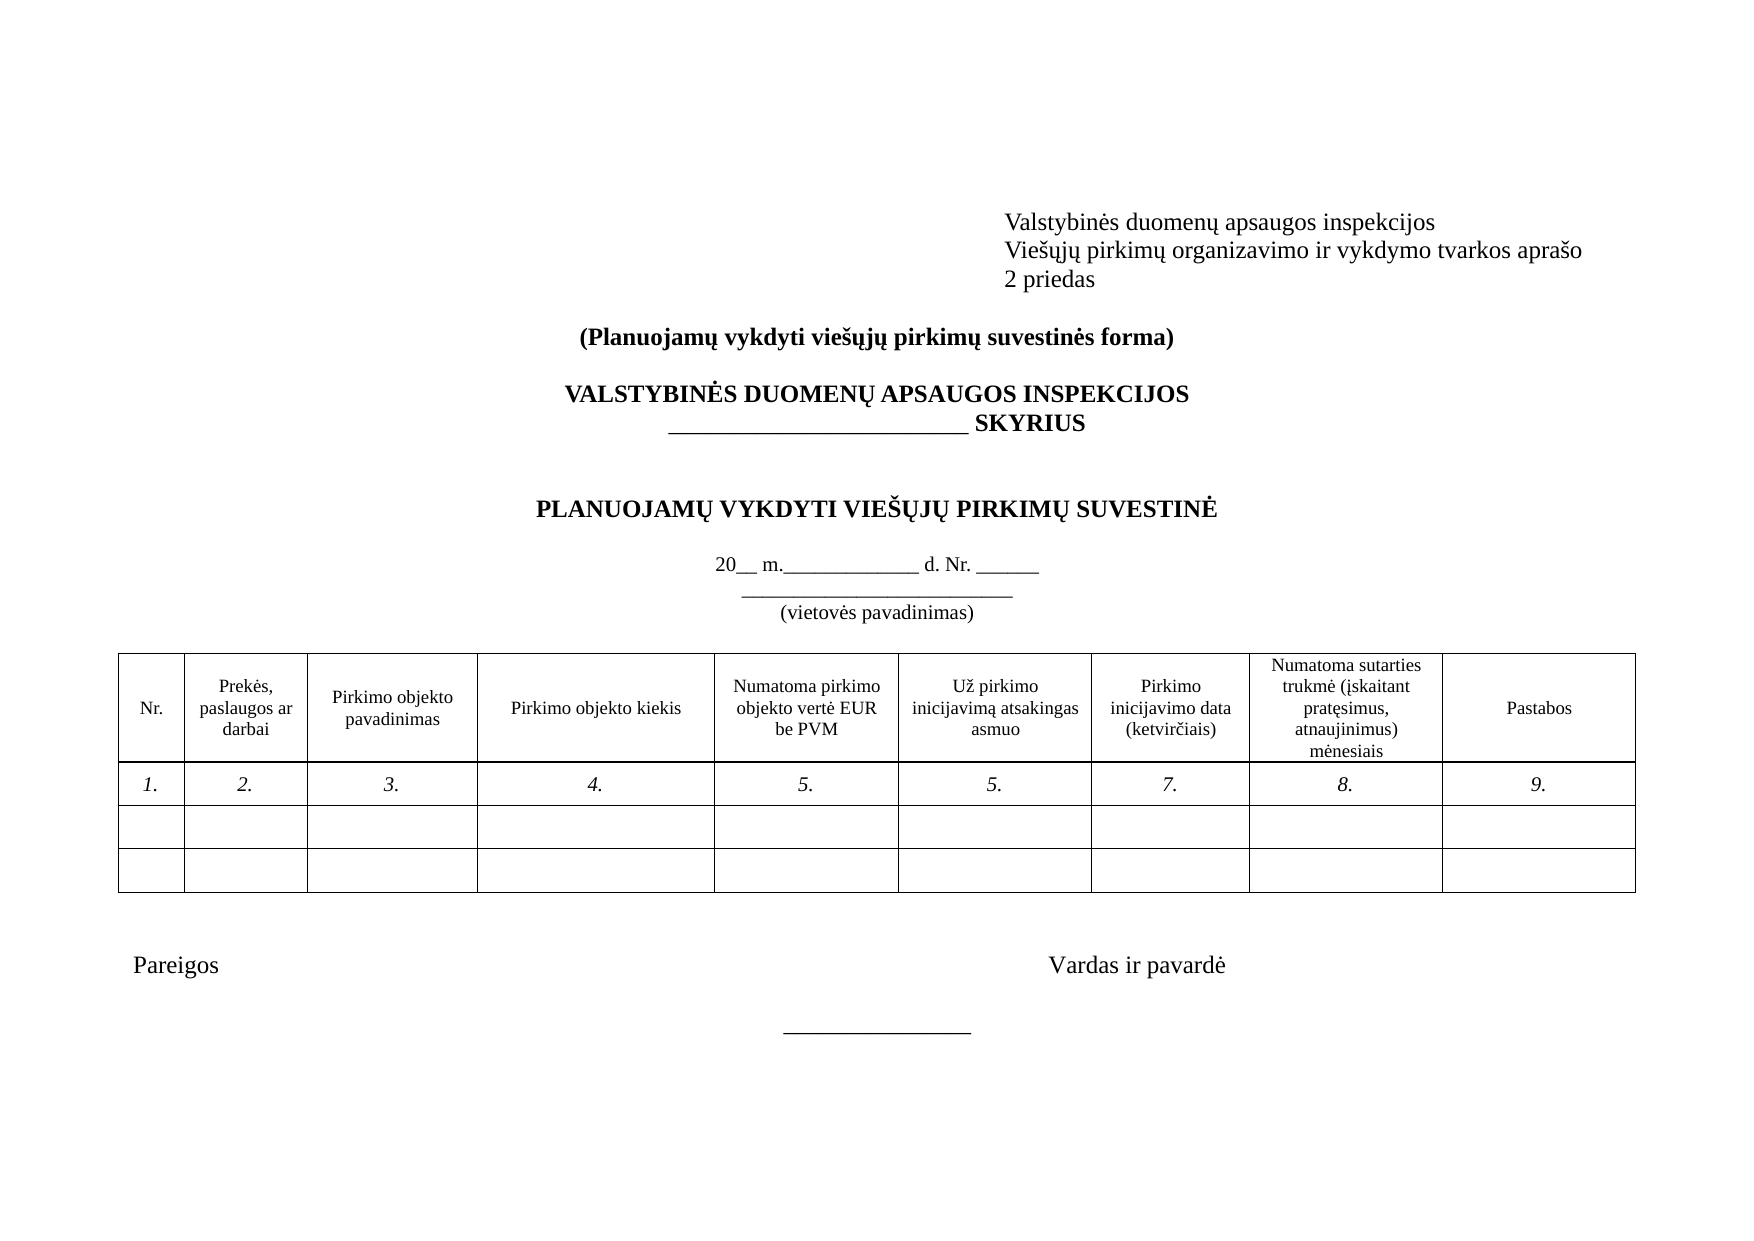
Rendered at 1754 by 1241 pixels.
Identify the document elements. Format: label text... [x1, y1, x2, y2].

table_cell [308, 849, 477, 892]
table_cell 7. [1092, 763, 1249, 805]
table_header Pirkimo objekto pavadinimas [308, 654, 477, 761]
table_cell [119, 849, 184, 892]
table_cell [308, 806, 477, 848]
table_cell [1443, 849, 1635, 892]
table_cell 8. [1250, 763, 1442, 805]
table_cell 2. [185, 763, 307, 805]
table_cell [715, 806, 898, 848]
table_header Numatoma sutarties trukmė (įskaitant pratęsimus, atnaujinimus) mėnesiais [1250, 654, 1442, 761]
text __________________________ [118, 576, 1636, 600]
table_cell [1443, 806, 1635, 848]
table_cell [899, 849, 1091, 892]
text VALSTYBINĖS DUOMENŲ APSAUGOS INSPEKCIJOS [118, 379, 1636, 408]
table_header Pirkimo objekto kiekis [478, 654, 714, 761]
table_header Numatoma pirkimo objekto vertė EUR be PVM [715, 654, 898, 761]
text (Planuojamų vykdyti viešųjų pirkimų suvestinės forma) [118, 322, 1636, 350]
table_cell [899, 806, 1091, 848]
text Viešųjų pirkimų organizavimo ir vykdymo tvarkos aprašo [1004, 235, 1639, 264]
table_cell 5. [899, 763, 1091, 805]
text PLANUOJAMŲ VYKDYTI VIEŠŲJŲ PIRKIMŲ SUVESTINĖ [118, 494, 1636, 523]
table_header Pastabos [1443, 654, 1635, 761]
text ________________________ SKYRIUS [118, 408, 1636, 437]
text 2 priedas [1004, 264, 1639, 293]
text _______________ [118, 1008, 1636, 1037]
table_cell [1250, 849, 1442, 892]
table_cell [119, 806, 184, 848]
table_cell 3. [308, 763, 477, 805]
table_cell [185, 806, 307, 848]
table_cell 5. [715, 763, 898, 805]
table_header Prekės, paslaugos ar darbai [185, 654, 307, 761]
table_cell [478, 849, 714, 892]
table_header Nr. [119, 654, 184, 761]
table_cell 9. [1443, 763, 1635, 805]
table_cell [1092, 806, 1249, 848]
text (vietovės pavadinimas) [118, 600, 1636, 624]
table_cell [1250, 806, 1442, 848]
table_cell 1. [119, 763, 184, 805]
text Valstybinės duomenų apsaugos inspekcijos [1004, 207, 1639, 235]
table_cell [1092, 849, 1249, 892]
table_header Pirkimo inicijavimo data (ketvirčiais) [1092, 654, 1249, 761]
text 20__ m._____________ d. Nr. ______ [118, 552, 1636, 576]
table_header Už pirkimo inicijavimą atsakingas asmuo [899, 654, 1091, 761]
table_cell 4. [478, 763, 714, 805]
table_cell [715, 849, 898, 892]
table_cell [185, 849, 307, 892]
text Pareigos Vardas ir pavardė [133, 950, 1622, 979]
table_cell [478, 806, 714, 848]
